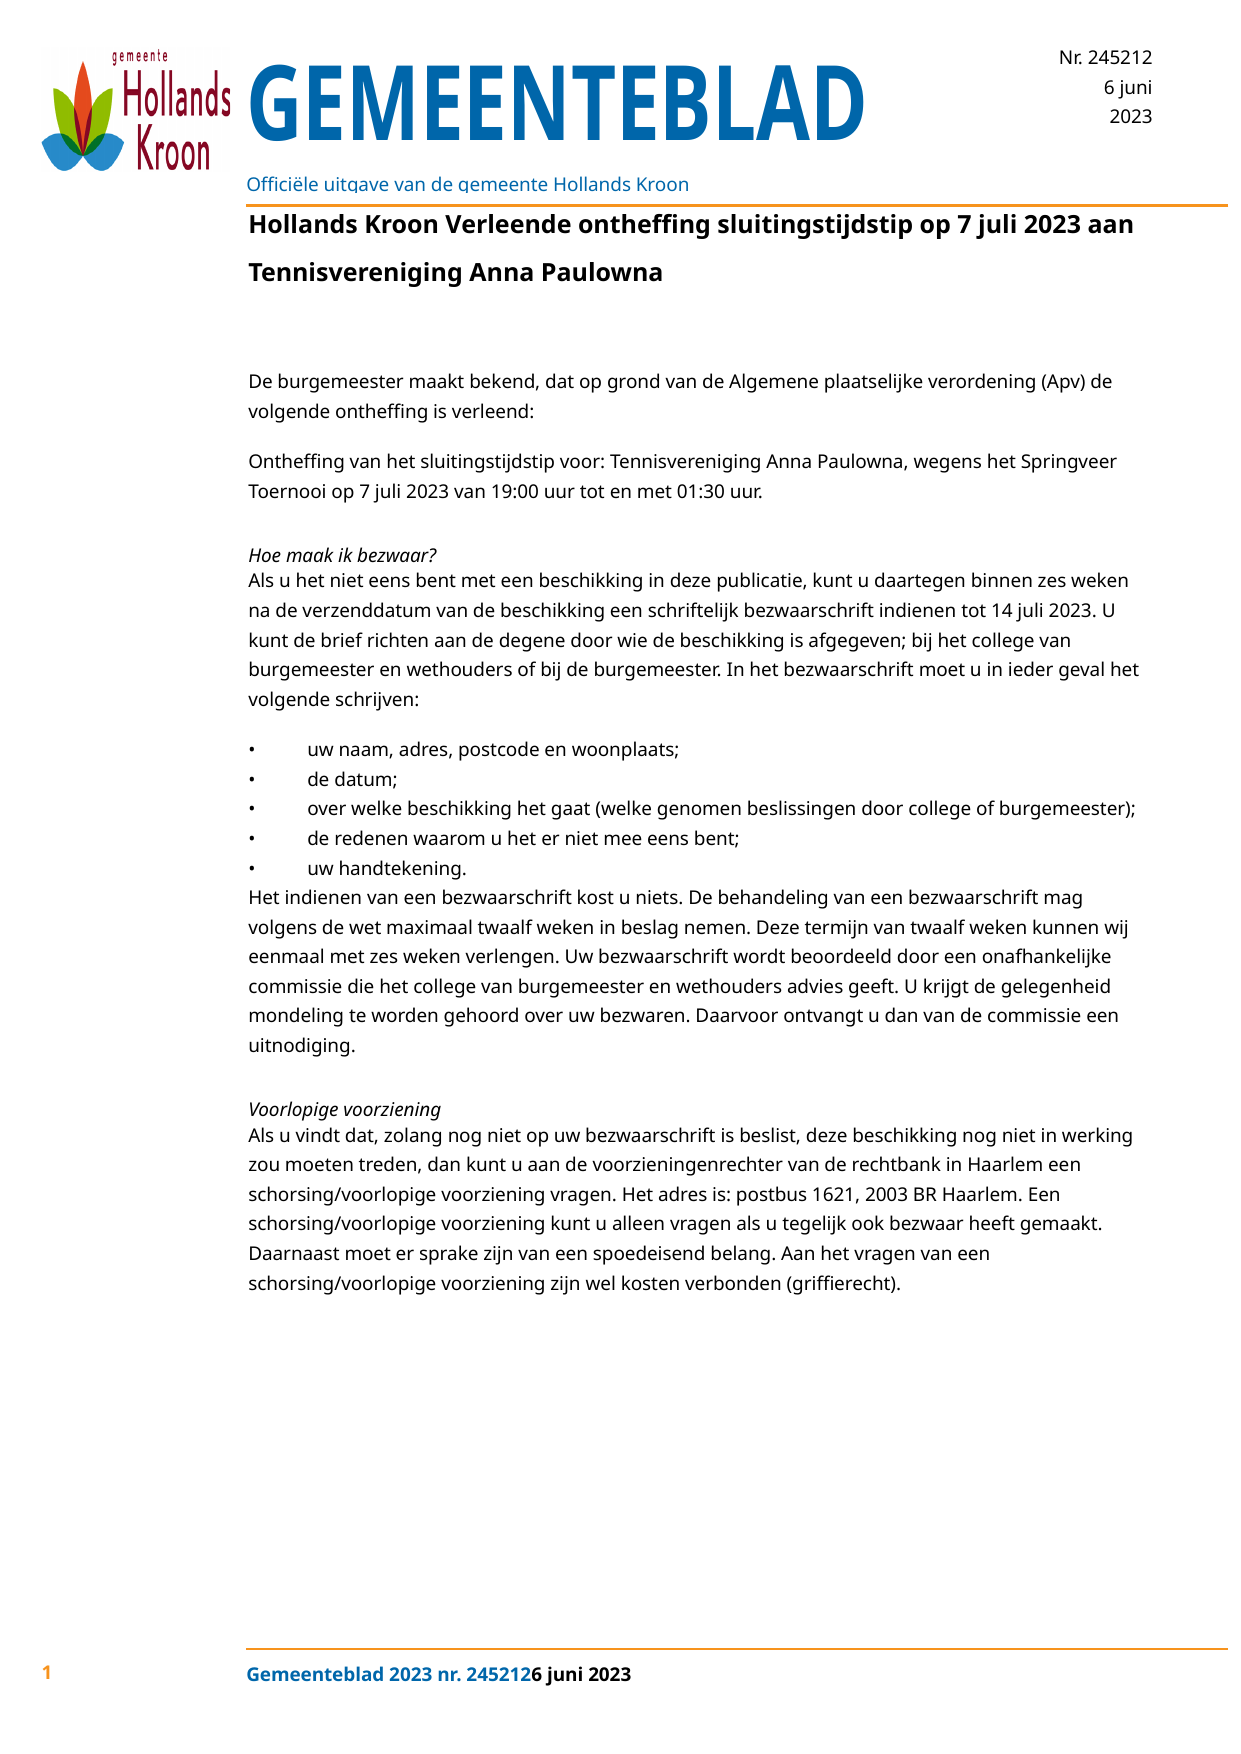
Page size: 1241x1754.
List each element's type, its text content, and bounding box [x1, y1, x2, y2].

text Ontheffing van het sluitingstijdstip voor: Tennisvereniging Anna Paulowna, wegens het Springveer Toernooi op 7 juli 2023 van 19:00 uur tot en met 01:30 uur. [248, 448, 1152, 504]
text Hollands Kroon Verleende ontheffing sluitingstijdstip op 7 juli 2023 aan Tennisvereniging Anna Paulowna [248, 207, 1152, 288]
text Voorlopige voorziening [248, 1096, 1152, 1122]
text De burgemeester maakt bekend, dat op grond van de Algemene plaatselijke verordening (Apv) de volgende ontheffing is verleend: [248, 368, 1152, 424]
text Hoe maak ik bezwaar? [248, 542, 1152, 568]
list de redenen waarom u het er niet mee eens bent; [248, 825, 1152, 851]
list over welke beschikking het gaat (welke genomen beslissingen door college of burgemeester); [248, 796, 1152, 821]
text Als u vindt dat, zolang nog niet op uw bezwaarschrift is beslist, deze beschikking nog niet in werking zou moeten treden, dan kunt u aan de voorzieningenrechter van de rechtbank in Haarlem een schorsing/voorlopige voorziening vragen. Het adres is: postbus 1621, 2003 BR Haarlem. Een schorsing/voorlopige voorziening kunt u alleen vragen als u tegelijk ook bezwaar heeft gemaakt. Daarnaast moet er sprake zijn van een spoedeisend belang. Aan het vragen van een schorsing/voorlopige voorziening zijn wel kosten verbonden (griffierecht). [248, 1122, 1152, 1296]
text Het indienen van een bezwaarschrift kost u niets. De behandeling van een bezwaarschrift mag volgens de wet maximaal twaalf weken in beslag nemen. Deze termijn van twaalf weken kunnen wij eenmaal met zes weken verlengen. Uw bezwaarschrift wordt beoordeeld door een onafhankelijke commissie die het college van burgemeester en wethouders advies geeft. U krijgt de gelegenheid mondeling te worden gehoord over uw bezwaren. Daarvoor ontvangt u dan van de commissie een uitnodiging. [248, 884, 1152, 1058]
picture [41, 47, 231, 172]
text Als u het niet eens bent met een beschikking in deze publicatie, kunt u daartegen binnen zes weken na de verzenddatum van de beschikking een schriftelijk bezwaarschrift indienen tot 14 juli 2023. U kunt de brief richten aan de degene door wie de beschikking is afgegeven; bij het college van burgemeester en wethouders of bij de burgemeester. In het bezwaarschrift moet u in ieder geval het volgende schrijven: [248, 568, 1152, 712]
list uw naam, adres, postcode en woonplaats; [248, 736, 1152, 762]
list de datum; [248, 766, 1152, 792]
list uw handtekening. [248, 855, 1152, 880]
